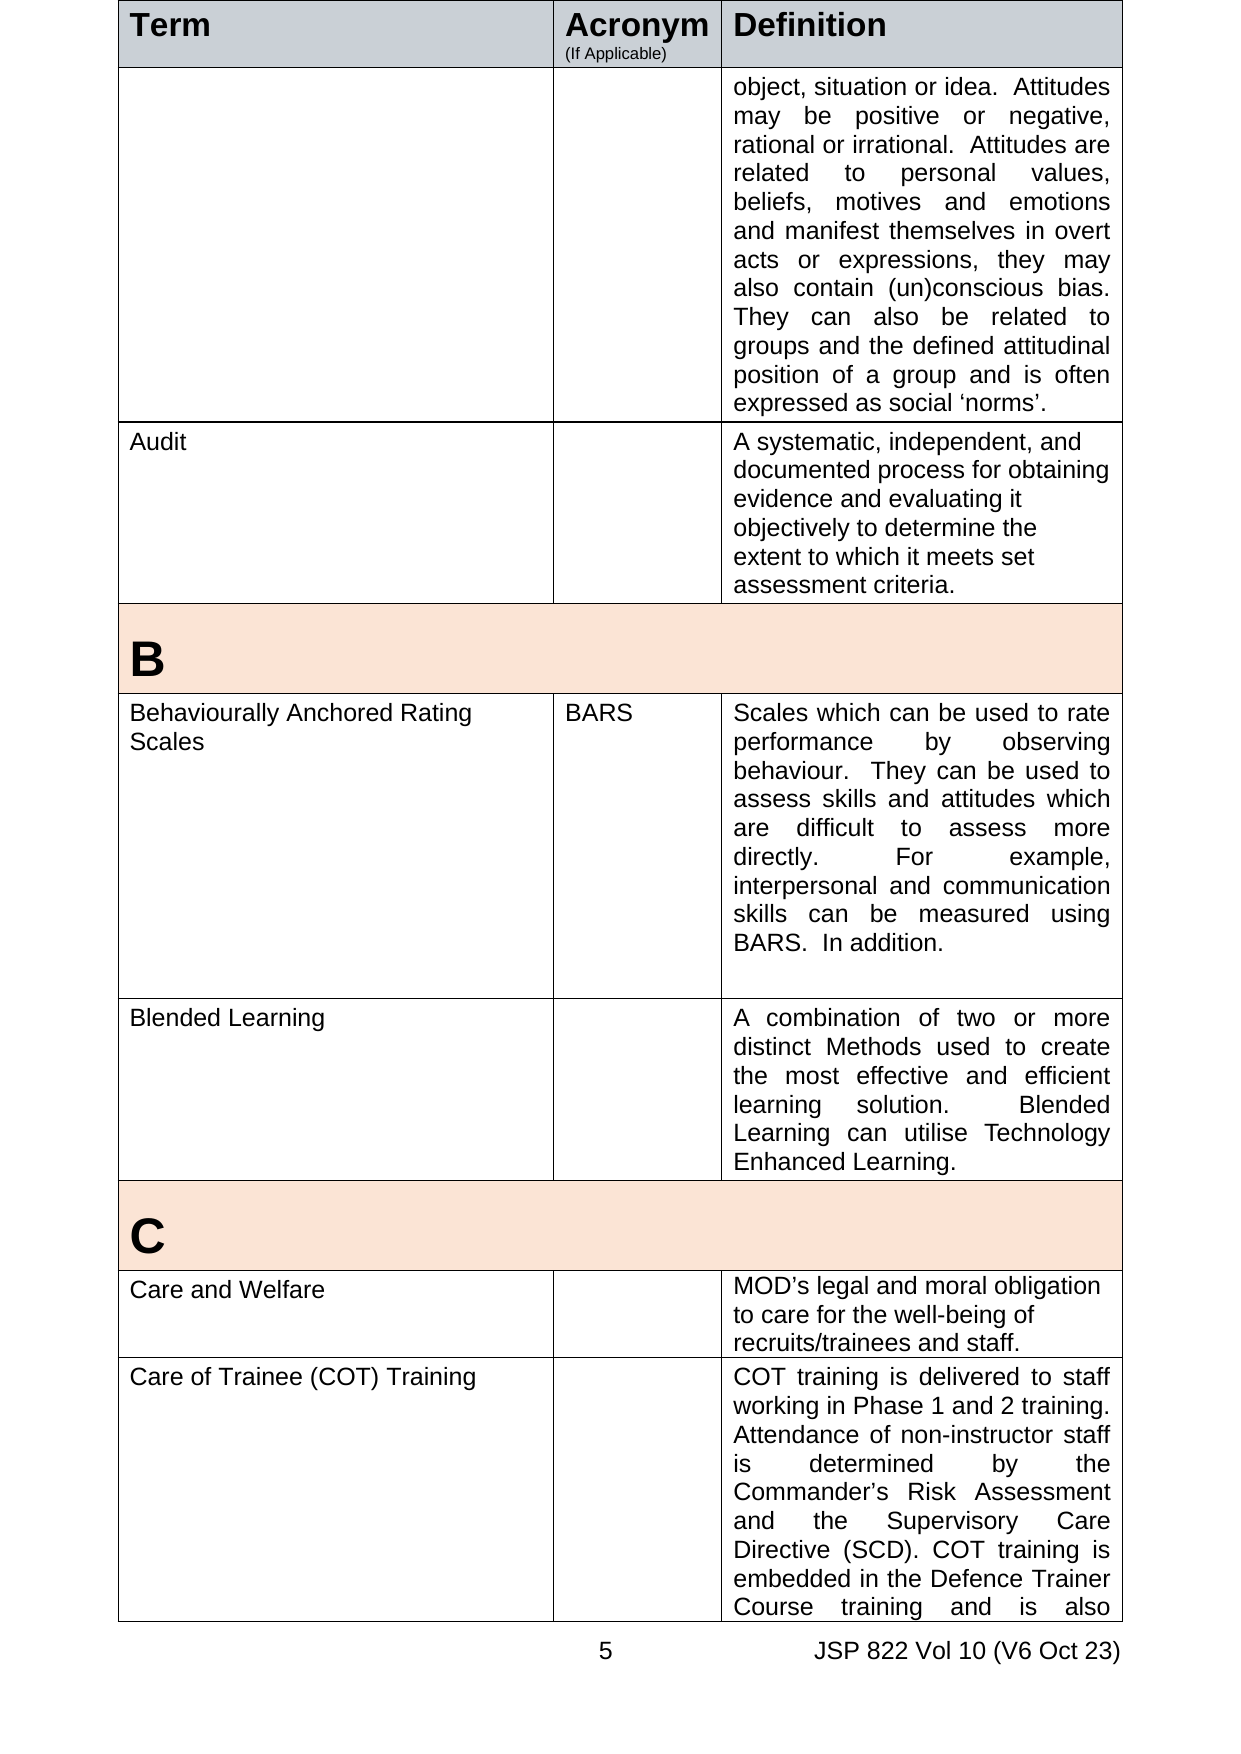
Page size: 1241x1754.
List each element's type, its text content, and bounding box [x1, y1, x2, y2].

table_cell [554, 1271, 721, 1357]
table_cell Scales which can be used to rate performance by observing behaviour. They can be used to assess skills and attitudes which are difficult to assess more directly. For example, interpersonal and communication skills can be measured using BARS. In addition. [722, 694, 1122, 998]
table_cell A systematic, independent, and documented process for obtaining evidence and evaluating it objectively to determine the extent to which it meets set assessment criteria. [722, 423, 1122, 603]
table_cell [554, 68, 721, 421]
table_header Definition [722, 1, 1122, 67]
table_cell [554, 423, 721, 603]
table_cell Behaviourally Anchored Rating Scales [119, 694, 553, 998]
table_cell Care and Welfare [119, 1271, 553, 1357]
table_cell Audit [119, 423, 553, 603]
table_header Acronym (If Applicable) [554, 1, 721, 67]
table_cell [119, 68, 553, 421]
table_cell [554, 1358, 721, 1621]
table_header Term [119, 1, 553, 67]
table_cell A combination of two or more distinct Methods used to create the most effective and efficient learning solution. Blended Learning can utilise Technology Enhanced Learning. [722, 999, 1122, 1180]
table_cell Blended Learning [119, 999, 553, 1180]
table_cell Care of Trainee (COT) Training [119, 1358, 553, 1621]
table_cell object, situation or idea. Attitudes may be positive or negative, rational or irrational. Attitudes are related to personal values, beliefs, motives and emotions and manifest themselves in overt acts or expressions, they may also contain (un)conscious bias. They can also be related to groups and the defined attitudinal position of a group and is often expressed as social ‘norms’. [722, 68, 1122, 421]
table_cell COT training is delivered to staff working in Phase 1 and 2 training. Attendance of non-instructor staff is determined by the Commander’s Risk Assessment and the Supervisory Care Directive (SCD). COT training is embedded in the Defence Trainer Course training and is also [722, 1358, 1122, 1621]
table_cell MOD’s legal and moral obligation to care for the well-being of recruits/trainees and staff. [722, 1271, 1122, 1357]
table_cell BARS [554, 694, 721, 998]
table_cell C [119, 1181, 1122, 1270]
table_cell B [119, 604, 1122, 693]
table_cell [554, 999, 721, 1180]
